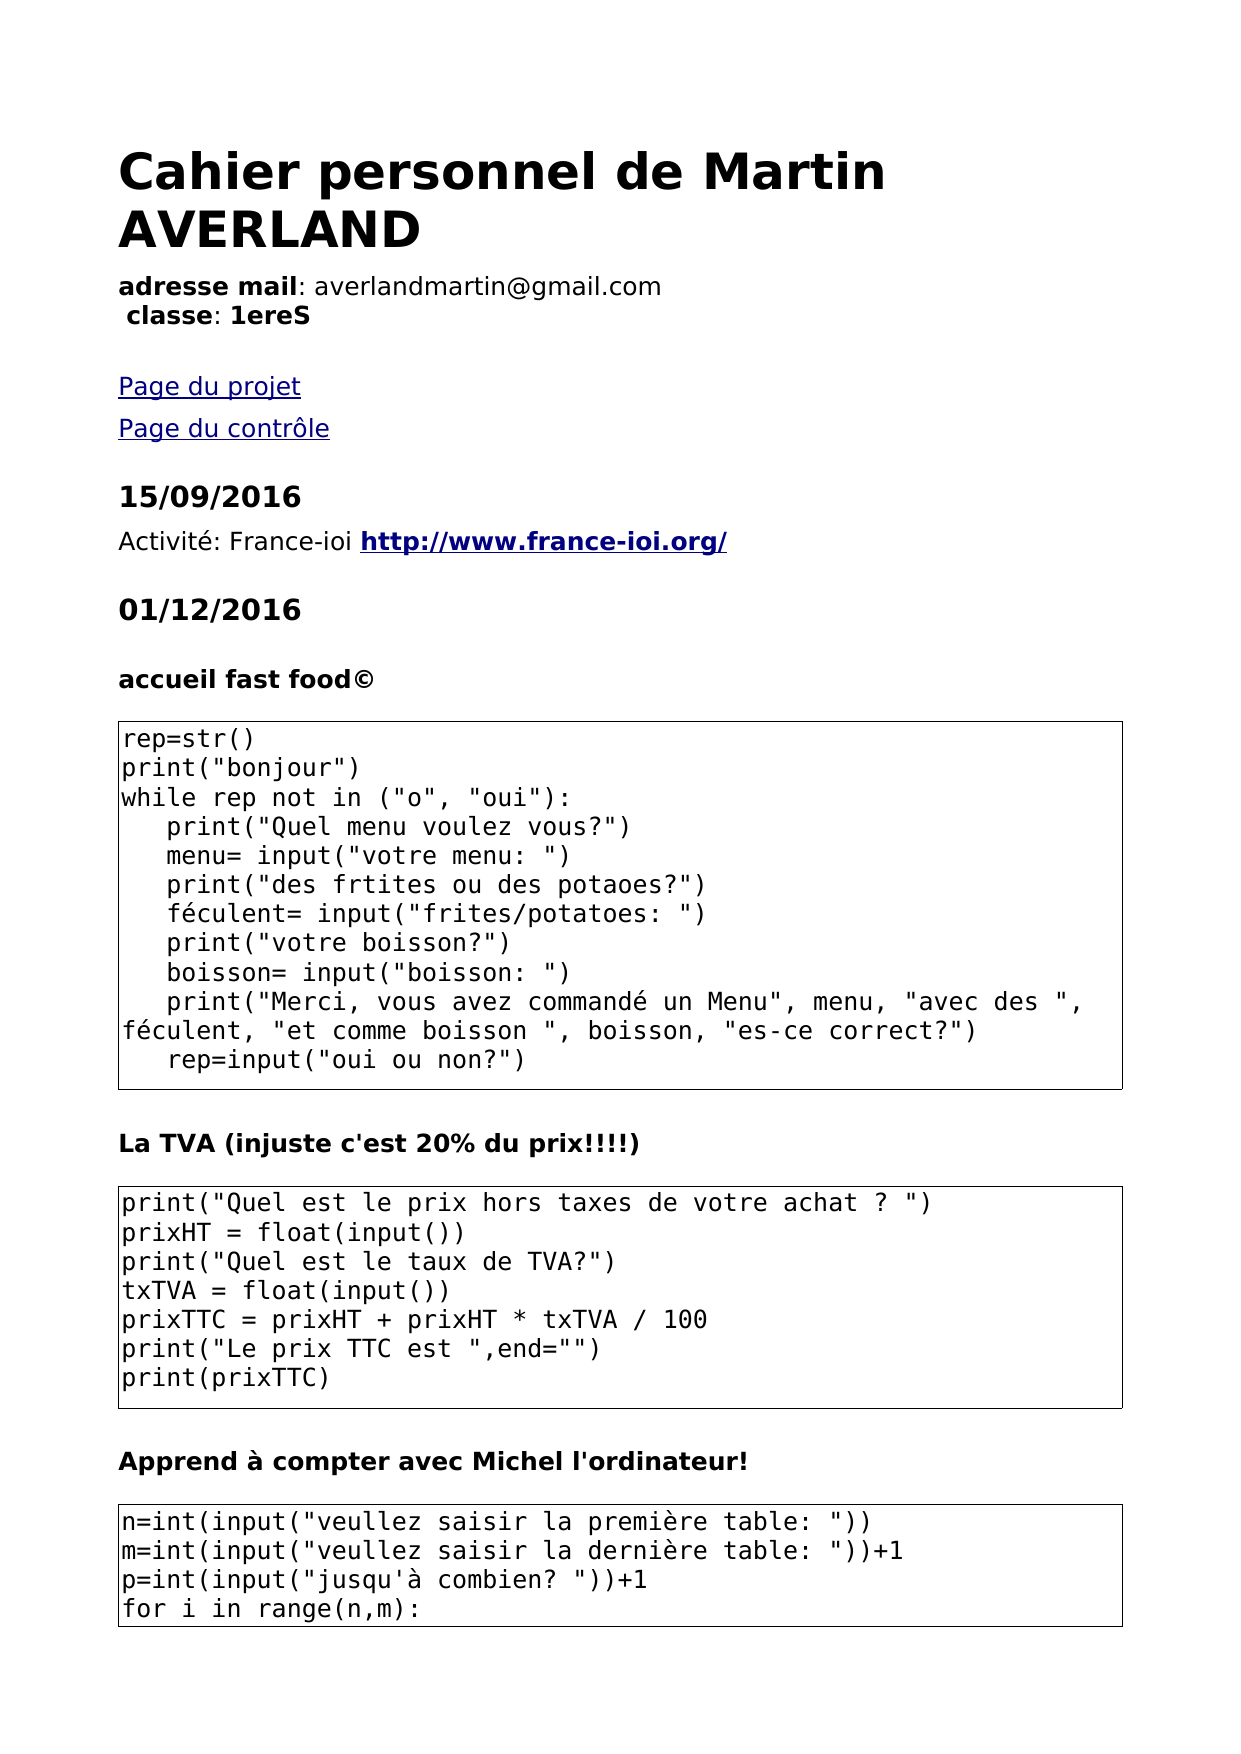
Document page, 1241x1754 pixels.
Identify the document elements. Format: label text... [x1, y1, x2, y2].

table_header print("Quel est le prix hors taxes de votre achat ? ") prixHT = float(input()) print("Quel est le taux de TVA?") txTVA = float(input()) prixTTC = prixHT + prixHT * txTVA / 100 print("Le prix TTC est ",end="") print(prixTTC) [119, 1187, 1122, 1407]
subtitle 15/09/2016 [118, 480, 1122, 514]
text Page du projet [118, 372, 1122, 401]
subtitle Apprend à compter avec Michel l'ordinateur! [118, 1447, 1122, 1476]
subtitle La TVA (injuste c'est 20% du prix!!!!) [118, 1129, 1122, 1158]
subtitle accueil fast food© [118, 665, 1122, 694]
text Page du contrôle [118, 414, 1122, 443]
subtitle Cahier personnel de Martin AVERLAND [118, 143, 1122, 259]
text adresse mail: averlandmartin@gmail.com classe: 1ereS [118, 272, 1122, 359]
subtitle 01/12/2016 [118, 593, 1122, 627]
text Activité: France-ioi http://www.france-ioi.org/ [118, 527, 1122, 556]
table_header rep=str() print("bonjour") while rep not in ("o", "oui"): print("Quel menu voulez vous?") menu= input("votre menu: ") print("des frtites ou des potaoes?") féculent= input("frites/potatoes: ") print("votre boisson?") boisson= input("boisson: ") print("Merci, vous avez commandé un Menu", menu, "avec des ", féculent, "et comme boisson ", boisson, "es-ce correct?") rep=input("oui ou non?") [119, 722, 1122, 1089]
table_header n=int(input("veullez saisir la première table: ")) m=int(input("veullez saisir la dernière table: "))+1 p=int(input("jusqu'à combien? "))+1 for i in range(n,m): [119, 1505, 1122, 1626]
